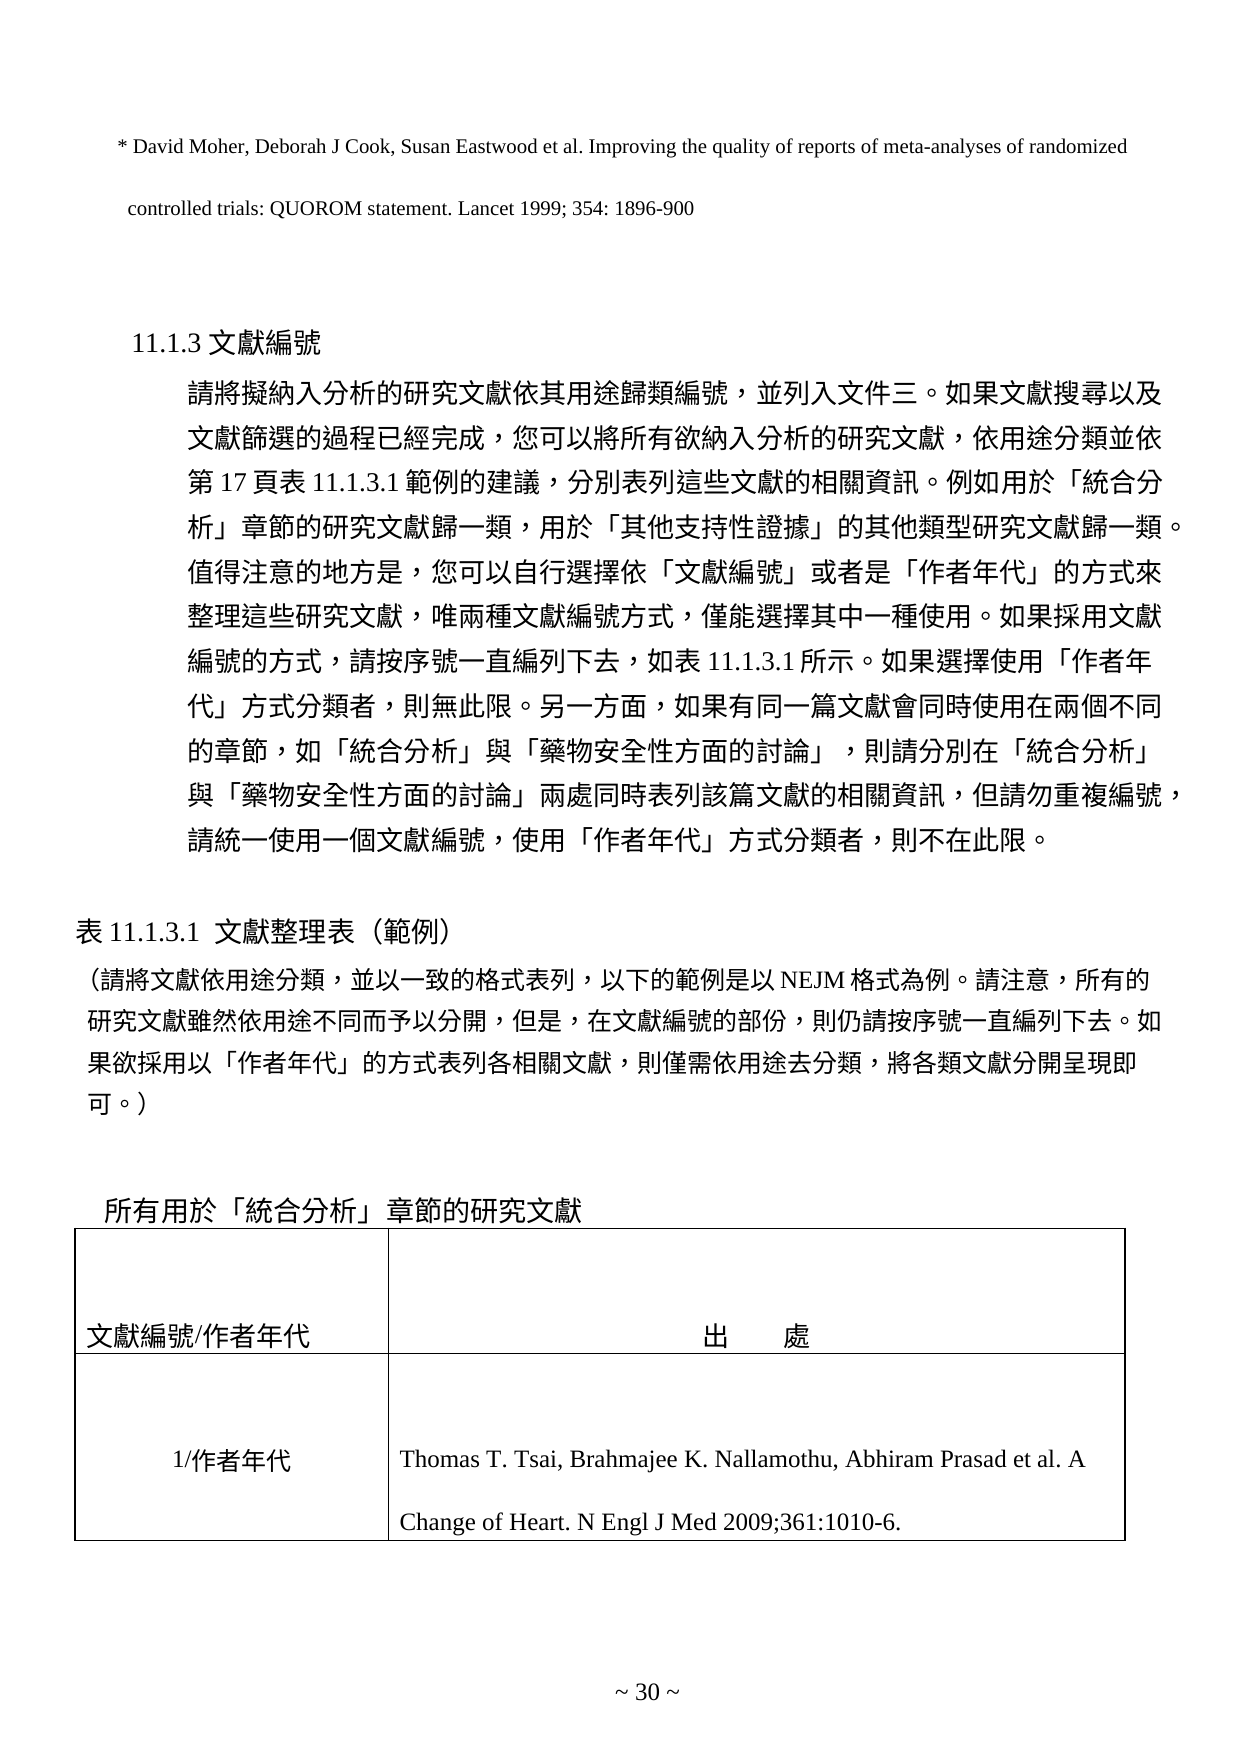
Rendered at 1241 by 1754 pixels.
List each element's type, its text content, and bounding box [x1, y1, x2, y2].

text （請將文獻依用途分類，並以一致的格式表列，以下的範例是以NEJM格式為例。請注意，所有的研究文獻雖然依用途不同而予以分開，但是，在文獻編號的部份，則仍請按序號一直編列下去。如果欲採用以「作者年代」的方式表列各相關文獻，則僅需依用途去分類，將各類文獻分開呈現即可。） [75, 956, 1165, 1121]
table_header 文獻編號/作者年代 [76, 1229, 388, 1352]
text 請將擬納入分析的研究文獻依其用途歸類編號，並列入文件三。如果文獻搜尋以及文獻篩選的過程已經完成，您可以將所有欲納入分析的研究文獻，依用途分類並依第17頁表11.1.3.1範例的建議，分別表列這些文獻的相關資訊。例如用於「統合分析」章節的研究文獻歸一類，用於「其他支持性證據」的其他類型研究文獻歸一類。值得注意的地方是，您可以自行選擇依「文獻編號」或者是「作者年代」的方式來整理這些研究文獻，唯兩種文獻編號方式，僅能選擇其中一種使用。如果採用文獻編號的方式，請按序號一直編列下去，如表11.1.3.1所示。如果選擇使用「作者年代」方式分類者，則無此限。另一方面，如果有同一篇文獻會同時使用在兩個不同的章節，如「統合分析」與「藥物安全性方面的討論」，則請分別在「統合分析」與「藥物安全性方面的討論」兩處同時表列該篇文獻的相關資訊，但請勿重複編號，請統一使用一個文獻編號，使用「作者年代」方式分類者，則不在此限。 [187, 367, 1165, 858]
text * David Moher, Deborah J Cook, Susan Eastwood et al. Improving the quality of reports of meta-analyses of randomized controlled trials: QUOROM statement. Lancet 1999; 354: 1896-900 [117, 102, 1165, 227]
table_header 出 處 [389, 1229, 1124, 1352]
table_cell 1/作者年代 [76, 1354, 388, 1540]
text 表11.1.3.1 文獻整理表（範例） [75, 904, 1165, 950]
table_cell Thomas T. Tsai, Brahmajee K. Nallamothu, Abhiram Prasad et al. A Change of Heart. N Engl J Med 2009;361:1010-6. [389, 1354, 1124, 1540]
text 11.1.3 文獻編號 [75, 315, 1165, 361]
text 所有用於「統合分析」章節的研究文獻 [0, 1165, 1240, 1227]
